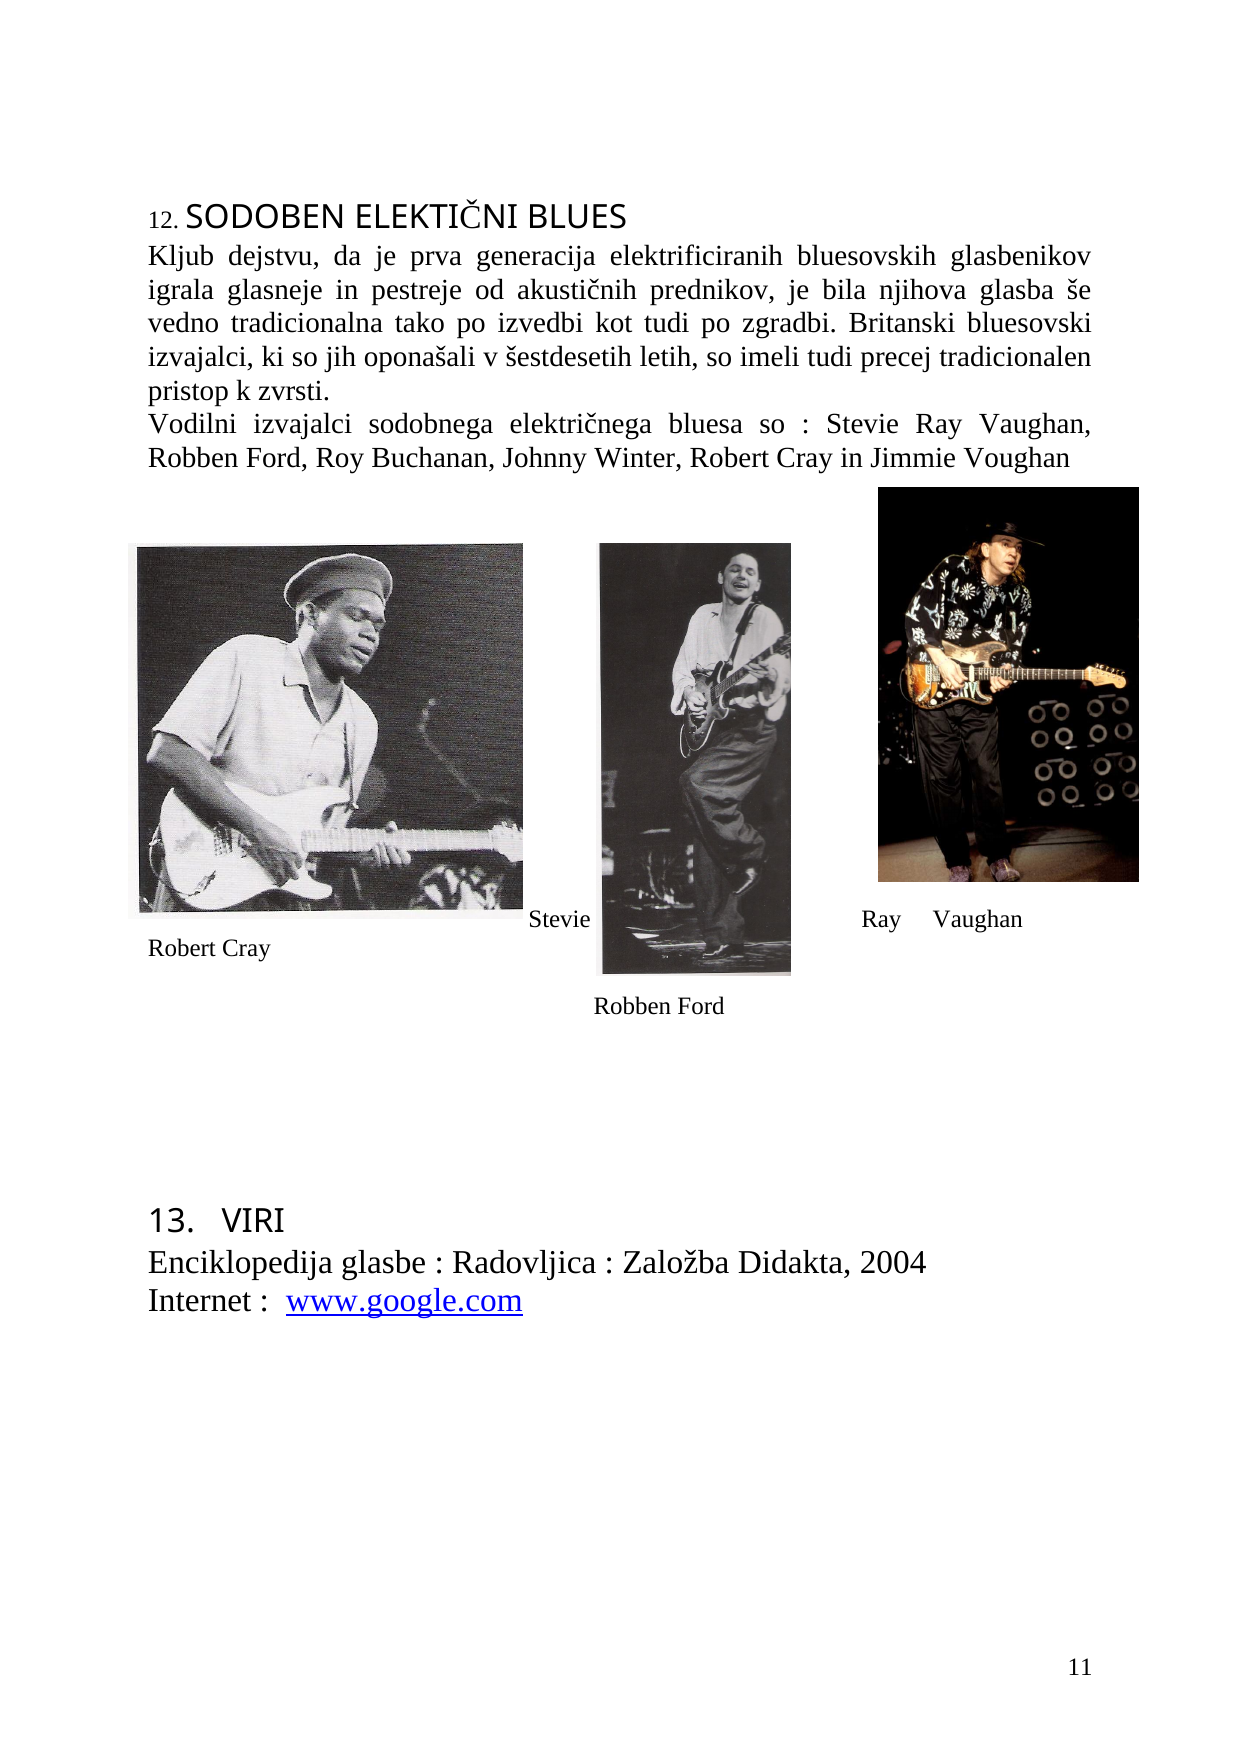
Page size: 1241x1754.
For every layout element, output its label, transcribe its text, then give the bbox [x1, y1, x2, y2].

picture [878, 487, 1139, 882]
text Internet : www.google.com [148, 1281, 1093, 1319]
text Enciklopedija glasbe : Radovljica : Založba Didakta, 2004 [148, 1242, 1093, 1281]
text [791, 933, 1093, 962]
text Robben Ford [148, 991, 1093, 1019]
picture [128, 543, 523, 919]
list VIRI [148, 1197, 1093, 1242]
text Stevie [148, 904, 596, 933]
text Robert Cray [148, 933, 596, 962]
text Ray Vaughan [791, 904, 1093, 933]
picture [596, 543, 791, 976]
text Kljub dejstvu, da je prva generacija elektrificiranih bluesovskih glasbenikov igrala glasneje in pestreje od akustičnih prednikov, je bila njihova glasba še vedno tradicionalna tako po izvedbi kot tudi po zgradbi. Britanski bluesovski izvajalci, ki so jih oponašali v šestdesetih letih, so imeli tudi precej tradicionalen pristop k zvrsti. [148, 238, 1093, 406]
text Vodilni izvajalci sodobnega električnega bluesa so : Stevie Ray Vaughan, Robben Ford, Roy Buchanan, Johnny Winter, Robert Cray in Jimmie Voughan [148, 406, 1093, 473]
list SODOBEN ELEKTIČNI BLUES [148, 193, 1093, 238]
